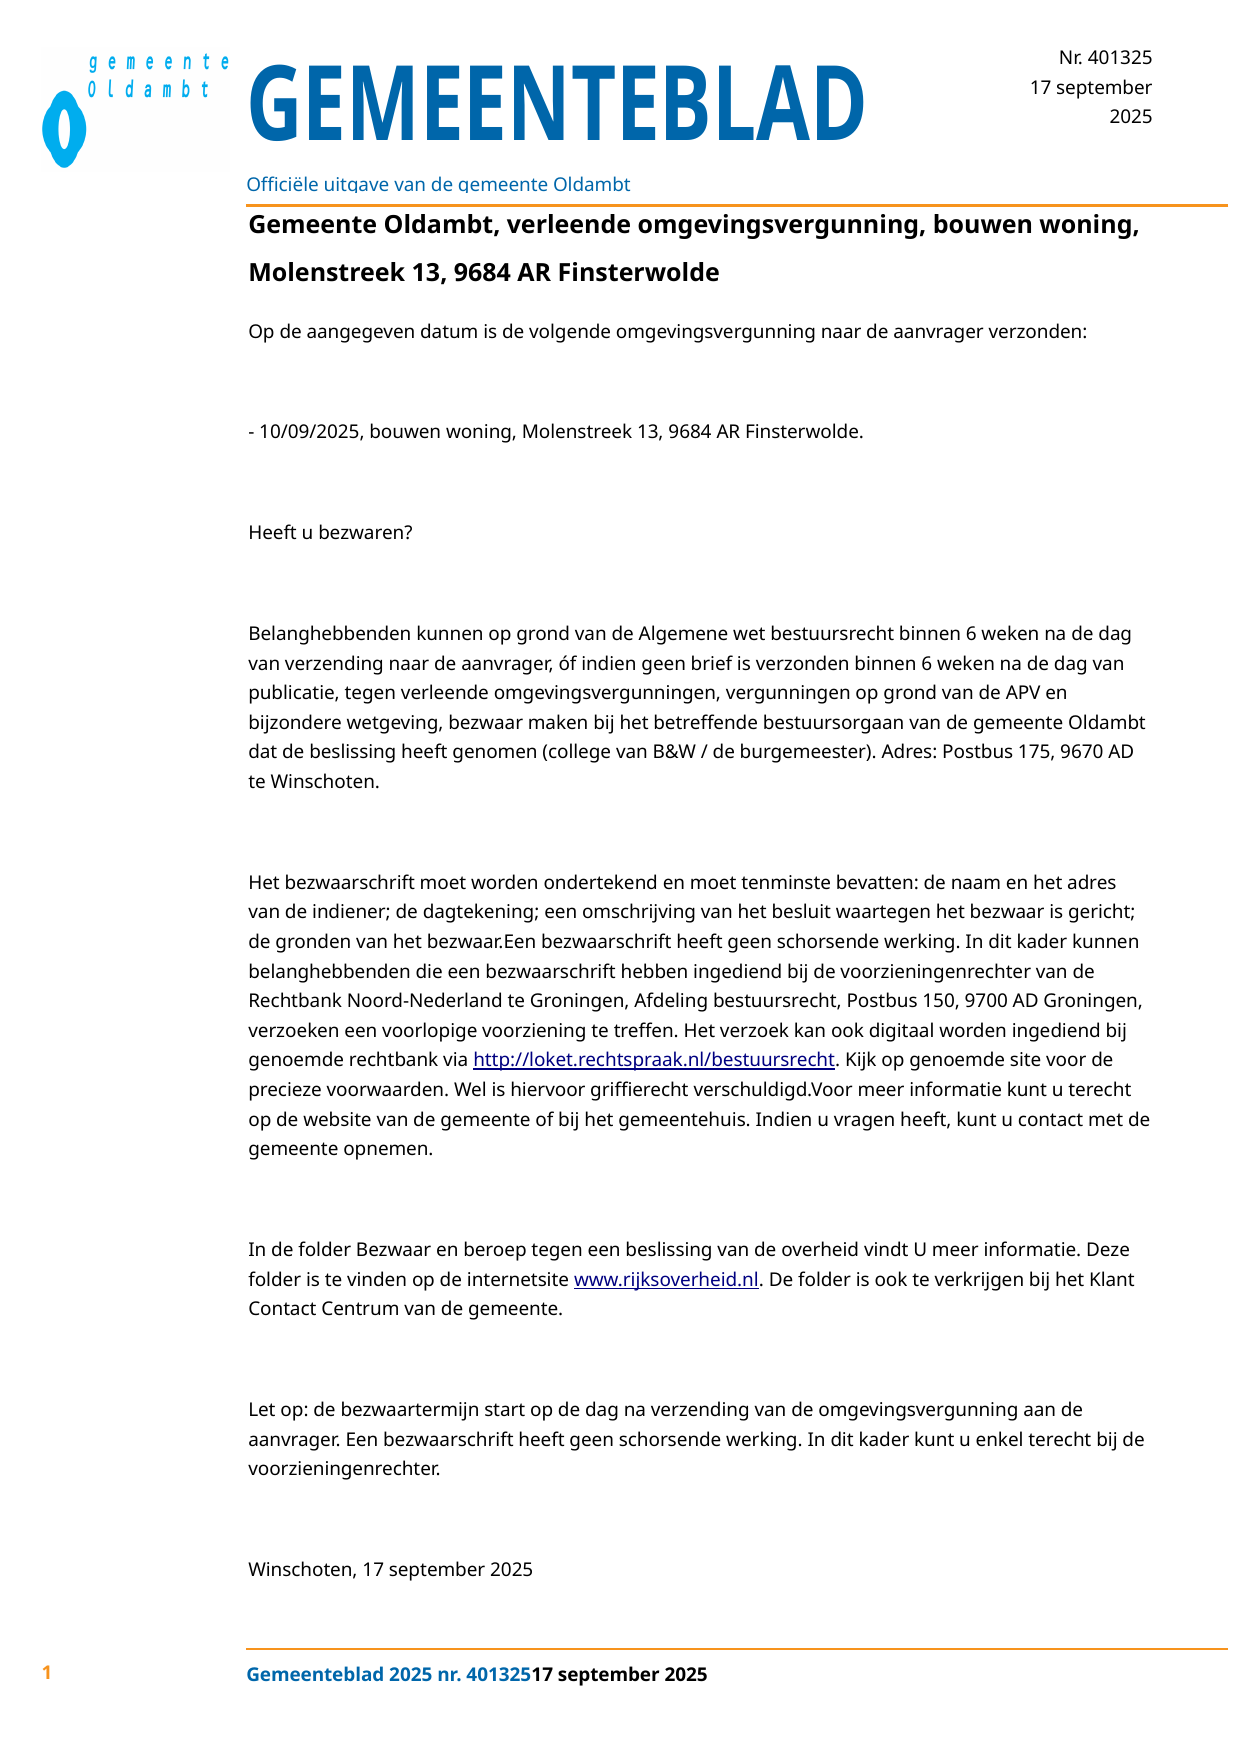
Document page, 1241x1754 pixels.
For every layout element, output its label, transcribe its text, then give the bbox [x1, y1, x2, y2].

text Winschoten, 17 september 2025 [248, 1556, 1152, 1582]
text Gemeente Oldambt, verleende omgevingsvergunning, bouwen woning, Molenstreek 13, 9684 AR Finsterwolde [248, 207, 1152, 288]
text Let op: de bezwaartermijn start op de dag na verzending van de omgevingsvergunning aan de aanvrager. Een bezwaarschrift heeft geen schorsende werking. In dit kader kunt u enkel terecht bij de voorzieningenrechter. [248, 1396, 1152, 1481]
text - 10/09/2025, bouwen woning, Molenstreek 13, 9684 AR Finsterwolde. [248, 419, 1152, 444]
picture [41, 47, 231, 172]
text Heeft u bezwaren? [248, 519, 1152, 545]
text Belanghebbenden kunnen op grond van de Algemene wet bestuursrecht binnen 6 weken na de dag van verzending naar de aanvrager, óf indien geen brief is verzonden binnen 6 weken na de dag van publicatie, tegen verleende omgevingsvergunningen, vergunningen op grond van de APV en bijzondere wetgeving, bezwaar maken bij het betreffende bestuursorgaan van de gemeente Oldambt dat de beslissing heeft genomen (college van B&W / de burgemeester). Adres: Postbus 175, 9670 AD te Winschoten. [248, 620, 1152, 794]
text In de folder Bezwaar en beroep tegen een beslissing van de overheid vindt U meer informatie. Deze folder is te vinden op de internetsite www.rijksoverheid.nl. De folder is ook te verkrijgen bij het Klant Contact Centrum van de gemeente. [248, 1236, 1152, 1321]
text Op de aangegeven datum is de volgende omgevingsvergunning naar de aanvrager verzonden: [248, 318, 1152, 344]
text Het bezwaarschrift moet worden ondertekend en moet tenminste bevatten: de naam en het adres van de indiener; de dagtekening; een omschrijving van het besluit waartegen het bezwaar is gericht; de gronden van het bezwaar.Een bezwaarschrift heeft geen schorsende werking. In dit kader kunnen belanghebbenden die een bezwaarschrift hebben ingediend bij de voorzieningenrechter van de Rechtbank Noord-Nederland te Groningen, Afdeling bestuursrecht, Postbus 150, 9700 AD Groningen, verzoeken een voorlopige voorziening te treffen. Het verzoek kan ook digitaal worden ingediend bij genoemde rechtbank via http://loket.rechtspraak.nl/bestuursrecht. Kijk op genoemde site voor de precieze voorwaarden. Wel is hiervoor griffierecht verschuldigd.Voor meer informatie kunt u terecht op de website van de gemeente of bij het gemeentehuis. Indien u vragen heeft, kunt u contact met de gemeente opnemen. [248, 869, 1152, 1161]
